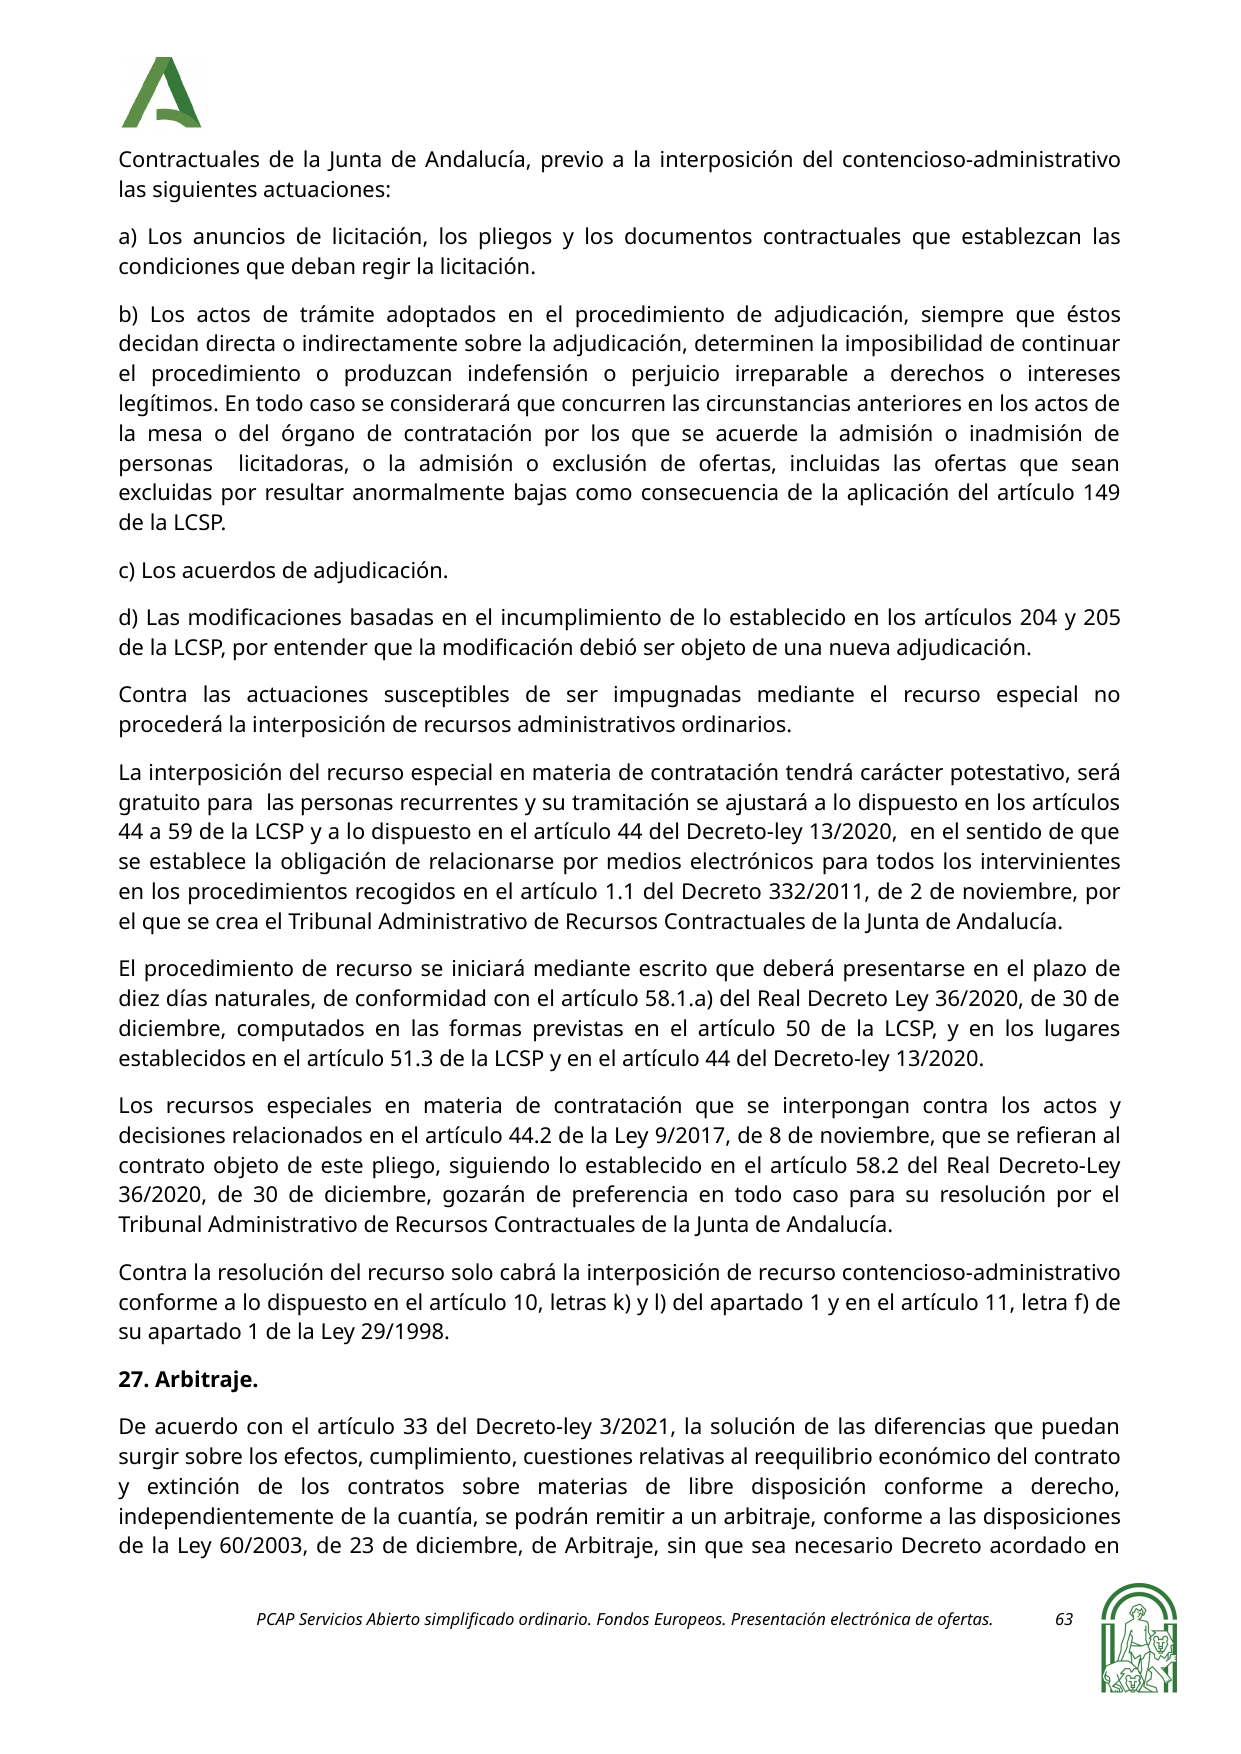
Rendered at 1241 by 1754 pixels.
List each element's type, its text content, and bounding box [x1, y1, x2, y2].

text d) Las modificaciones basadas en el incumplimiento de lo establecido en los artículos 204 y 205 de la LCSP, por entender que la modificación debió ser objeto de una nueva adjudicación. [118, 602, 1122, 662]
text Contractuales de la Junta de Andalucía, previo a la interposición del contencioso-administrativo las siguientes actuaciones: [118, 144, 1122, 204]
text a) Los anuncios de licitación, los pliegos y los documentos contractuales que establezcan las condiciones que deban regir la licitación. [118, 221, 1122, 281]
subtitle 27. Arbitraje. [118, 1364, 1122, 1394]
text La interposición del recurso especial en materia de contratación tendrá carácter potestativo, será gratuito para las personas recurrentes y su tramitación se ajustará a lo dispuesto en los artículos 44 a 59 de la LCSP y a lo dispuesto en el artículo 44 del Decreto-ley 13/2020, en el sentido de que se establece la obligación de relacionarse por medios electrónicos para todos los intervinientes en los procedimientos recogidos en el artículo 1.1 del Decreto 332/2011, de 2 de noviembre, por el que se crea el Tribunal Administrativo de Recursos Contractuales de la Junta de Andalucía. [118, 757, 1122, 936]
text Los recursos especiales en materia de contratación que se interpongan contra los actos y decisiones relacionados en el artículo 44.2 de la Ley 9/2017, de 8 de noviembre, que se refieran al contrato objeto de este pliego, siguiendo lo establecido en el artículo 58.2 del Real Decreto-Ley 36/2020, de 30 de diciembre, gozarán de preferencia en todo caso para su resolución por el Tribunal Administrativo de Recursos Contractuales de la Junta de Andalucía. [118, 1090, 1122, 1239]
picture [1100, 1582, 1178, 1694]
text De acuerdo con el artículo 33 del Decreto-ley 3/2021, la solución de las diferencias que puedan surgir sobre los efectos, cumplimiento, cuestiones relativas al reequilibrio económico del contrato y extinción de los contratos sobre materias de libre disposición conforme a derecho, independientemente de la cuantía, se podrán remitir a un arbitraje, conforme a las disposiciones de la Ley 60/2003, de 23 de diciembre, de Arbitraje, sin que sea necesario Decreto acordado en [118, 1411, 1122, 1560]
text El procedimiento de recurso se iniciará mediante escrito que deberá presentarse en el plazo de diez días naturales, de conformidad con el artículo 58.1.a) del Real Decreto Ley 36/2020, de 30 de diciembre, computados en las formas previstas en el artículo 50 de la LCSP, y en los lugares establecidos en el artículo 51.3 de la LCSP y en el artículo 44 del Decreto-ley 13/2020. [118, 953, 1122, 1072]
text b) Los actos de trámite adoptados en el procedimiento de adjudicación, siempre que éstos decidan directa o indirectamente sobre la adjudicación, determinen la imposibilidad de continuar el procedimiento o produzcan indefensión o perjuicio irreparable a derechos o intereses legítimos. En todo caso se considerará que concurren las circunstancias anteriores en los actos de la mesa o del órgano de contratación por los que se acuerde la admisión o inadmisión de personas licitadoras, o la admisión o exclusión de ofertas, incluidas las ofertas que sean excluidas por resultar anormalmente bajas como consecuencia de la aplicación del artículo 149 de la LCSP. [118, 299, 1122, 537]
text c) Los acuerdos de adjudicación. [118, 555, 1122, 584]
text Contra las actuaciones susceptibles de ser impugnadas mediante el recurso especial no procederá la interposición de recursos administrativos ordinarios. [118, 679, 1122, 739]
text Contra la resolución del recurso solo cabrá la interposición de recurso contencioso-administrativo conforme a lo dispuesto en el artículo 10, letras k) y l) del apartado 1 y en el artículo 11, letra f) de su apartado 1 de la Ley 29/1998. [118, 1257, 1122, 1346]
picture [117, 52, 206, 132]
